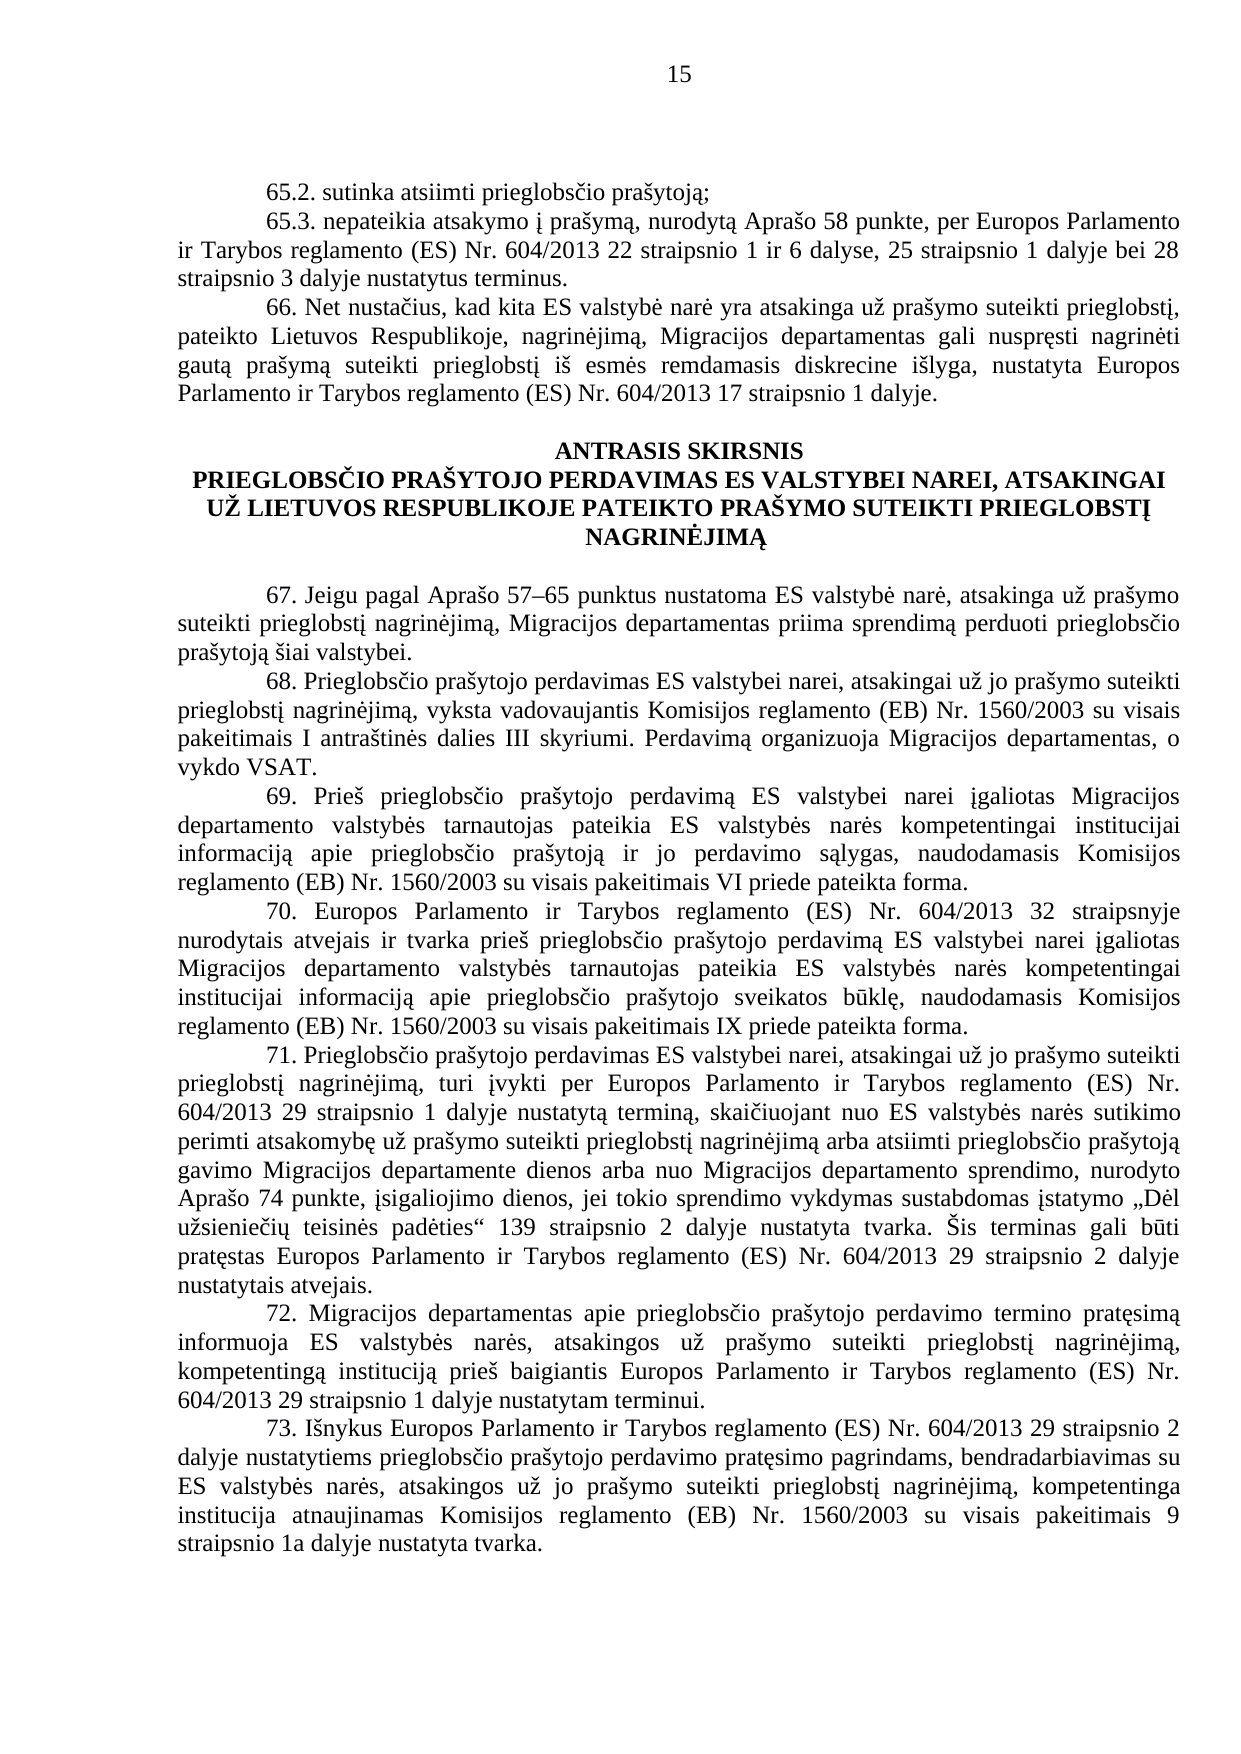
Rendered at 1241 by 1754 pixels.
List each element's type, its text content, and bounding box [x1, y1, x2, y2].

text 69. Prieš prieglobsčio prašytojo perdavimą ES valstybei narei įgaliotas Migracijos departamento valstybės tarnautojas pateikia ES valstybės narės kompetentingai institucijai informaciją apie prieglobsčio prašytoją ir jo perdavimo sąlygas, naudodamasis Komisijos reglamento (EB) Nr. 1560/2003 su visais pakeitimais VI priede pateikta forma. [177, 781, 1181, 896]
text 73. Išnykus Europos Parlamento ir Tarybos reglamento (ES) Nr. 604/2013 29 straipsnio 2 dalyje nustatytiems prieglobsčio prašytojo perdavimo pratęsimo pagrindams, bendradarbiavimas su ES valstybės narės, atsakingos už jo prašymo suteikti prieglobstį nagrinėjimą, kompetentinga institucija atnaujinamas Komisijos reglamento (EB) Nr. 1560/2003 su visais pakeitimais 9 straipsnio 1a dalyje nustatyta tvarka. [177, 1413, 1181, 1557]
text PRIEGLOBSČIO PRAŠYTOJO PERDAVIMAS ES VALSTYBEI NAREI, ATSAKINGAI UŽ LIETUVOS RESPUBLIKOJE PATEIKTO PRAŠYMO SUTEIKTI PRIEGLOBSTĮ NAGRINĖJIMĄ [177, 465, 1181, 551]
text 71. Prieglobsčio prašytojo perdavimas ES valstybei narei, atsakingai už jo prašymo suteikti prieglobstį nagrinėjimą, turi įvykti per Europos Parlamento ir Tarybos reglamento (ES) Nr. 604/2013 29 straipsnio 1 dalyje nustatytą terminą, skaičiuojant nuo ES valstybės narės sutikimo perimti atsakomybę už prašymo suteikti prieglobstį nagrinėjimą arba atsiimti prieglobsčio prašytoją gavimo Migracijos departamente dienos arba nuo Migracijos departamento sprendimo, nurodyto Aprašo 74 punkte, įsigaliojimo dienos, jei tokio sprendimo vykdymas sustabdomas įstatymo „Dėl užsieniečių teisinės padėties“ 139 straipsnio 2 dalyje nustatyta tvarka. Šis terminas gali būti pratęstas Europos Parlamento ir Tarybos reglamento (ES) Nr. 604/2013 29 straipsnio 2 dalyje nustatytais atvejais. [177, 1040, 1181, 1298]
text 72. Migracijos departamentas apie prieglobsčio prašytojo perdavimo termino pratęsimą informuoja ES valstybės narės, atsakingos už prašymo suteikti prieglobstį nagrinėjimą, kompetentingą instituciją prieš baigiantis Europos Parlamento ir Tarybos reglamento (ES) Nr. 604/2013 29 straipsnio 1 dalyje nustatytam terminui. [177, 1298, 1181, 1413]
text 66. Net nustačius, kad kita ES valstybė narė yra atsakinga už prašymo suteikti prieglobstį, pateikto Lietuvos Respublikoje, nagrinėjimą, Migracijos departamentas gali nuspręsti nagrinėti gautą prašymą suteikti prieglobstį iš esmės remdamasis diskrecine išlyga, nustatyta Europos Parlamento ir Tarybos reglamento (ES) Nr. 604/2013 17 straipsnio 1 dalyje. [177, 292, 1181, 407]
text 65.2. sutinka atsiimti prieglobsčio prašytoją; [266, 177, 1181, 206]
text 67. Jeigu pagal Aprašo 57–65 punktus nustatoma ES valstybė narė, atsakinga už prašymo suteikti prieglobstį nagrinėjimą, Migracijos departamentas priima sprendimą perduoti prieglobsčio prašytoją šiai valstybei. [177, 580, 1181, 666]
text ANTRASIS SKIRSNIS [177, 436, 1181, 465]
text 70. Europos Parlamento ir Tarybos reglamento (ES) Nr. 604/2013 32 straipsnyje nurodytais atvejais ir tvarka prieš prieglobsčio prašytojo perdavimą ES valstybei narei įgaliotas Migracijos departamento valstybės tarnautojas pateikia ES valstybės narės kompetentingai institucijai informaciją apie prieglobsčio prašytojo sveikatos būklę, naudodamasis Komisijos reglamento (EB) Nr. 1560/2003 su visais pakeitimais IX priede pateikta forma. [177, 896, 1181, 1040]
text 68. Prieglobsčio prašytojo perdavimas ES valstybei narei, atsakingai už jo prašymo suteikti prieglobstį nagrinėjimą, vyksta vadovaujantis Komisijos reglamento (EB) Nr. 1560/2003 su visais pakeitimais I antraštinės dalies III skyriumi. Perdavimą organizuoja Migracijos departamentas, o vykdo VSAT. [177, 666, 1181, 781]
text 65.3. nepateikia atsakymo į prašymą, nurodytą Aprašo 58 punkte, per Europos Parlamento ir Tarybos reglamento (ES) Nr. 604/2013 22 straipsnio 1 ir 6 dalyse, 25 straipsnio 1 dalyje bei 28 straipsnio 3 dalyje nustatytus terminus. [177, 206, 1181, 292]
